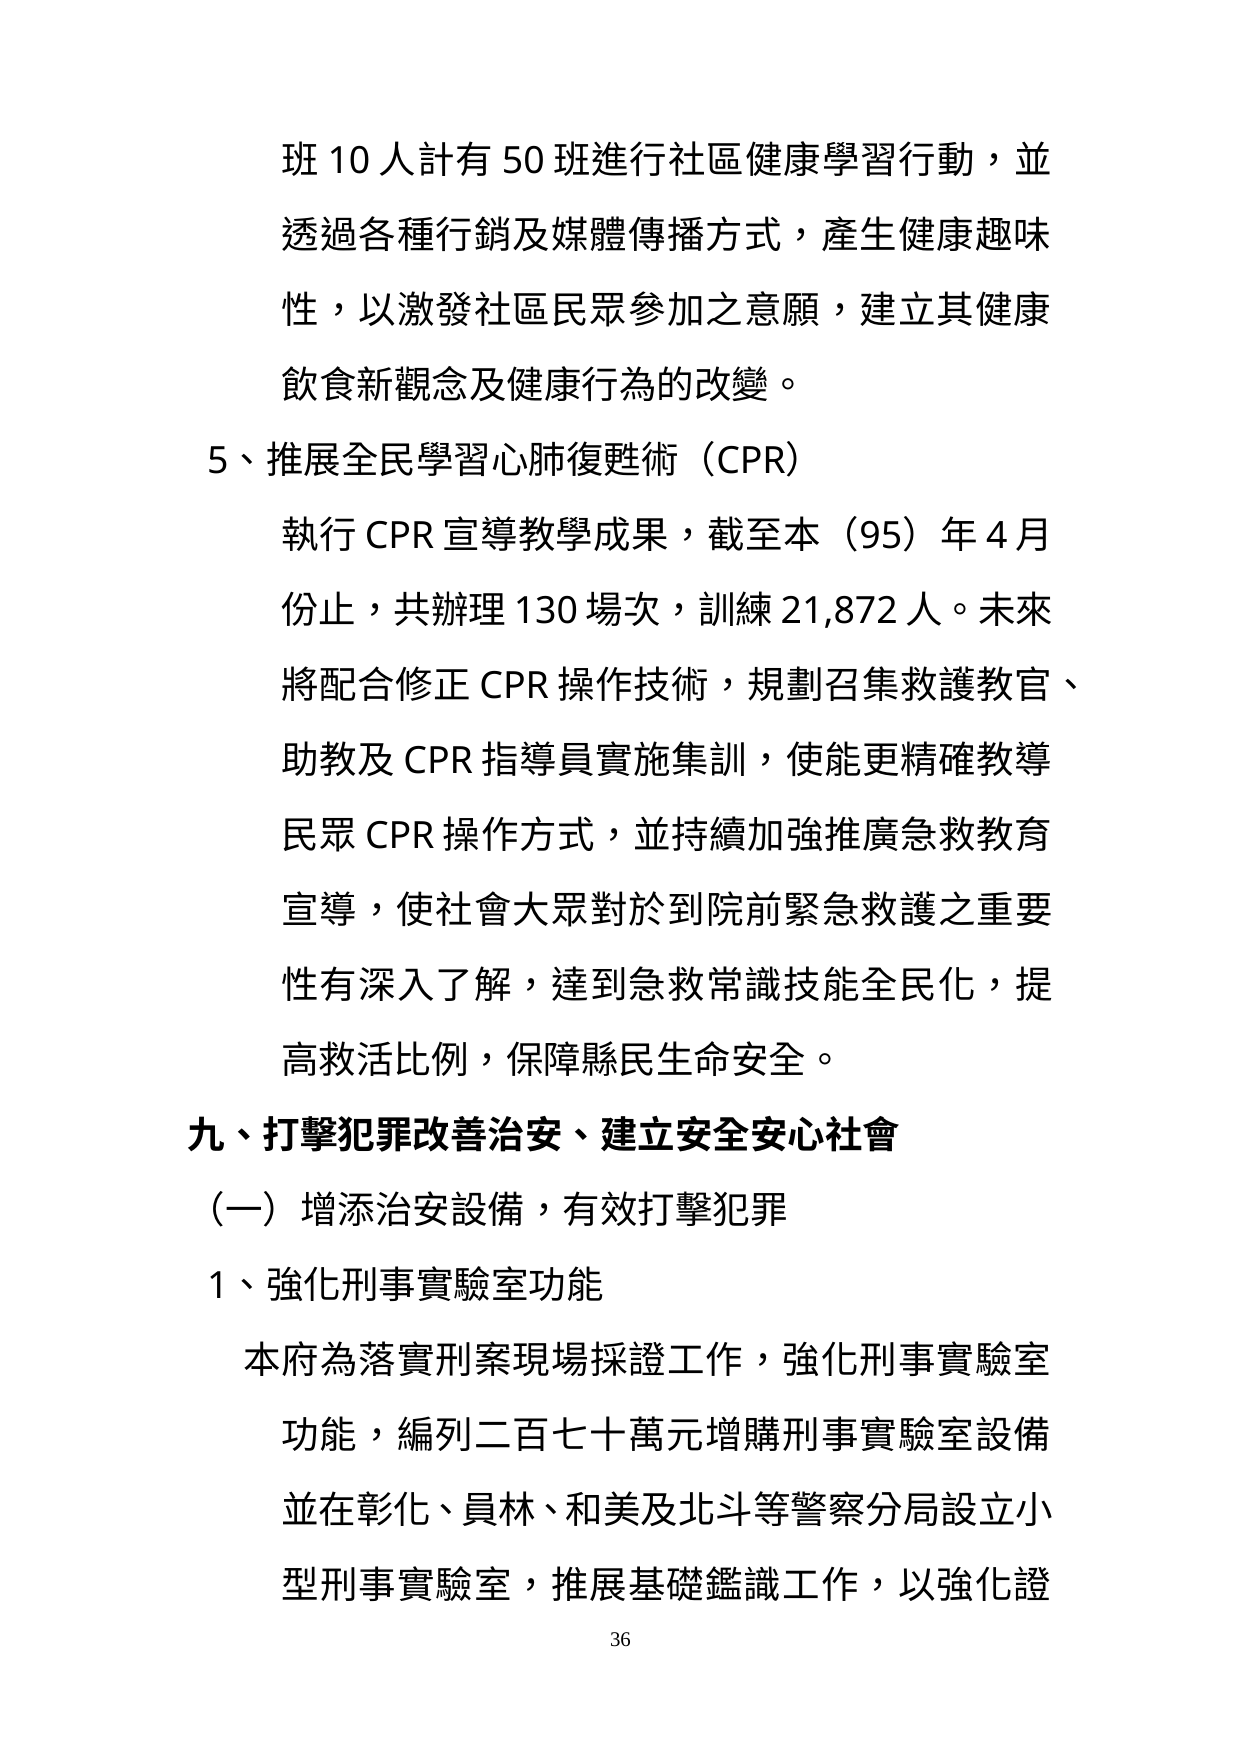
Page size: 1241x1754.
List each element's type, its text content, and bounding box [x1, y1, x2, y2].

text 九、打擊犯罪改善治安、建立安全安心社會 [187, 1095, 1053, 1170]
text （一）增添治安設備，有效打擊犯罪 [187, 1170, 1053, 1245]
text 1、強化刑事實驗室功能 [187, 1245, 1053, 1320]
text 本府為落實刑案現場採證工作，強化刑事實驗室功能，編列二百七十萬元增購刑事實驗室設備，並在彰化、員林、和美及北斗等警察分局設立小型刑事實驗室，推展基礎鑑識工作，以強化證據力，使犯罪無所遁形，建立良好治安環境，提升縣民治安滿意度。 [187, 1320, 1053, 1620]
text 執行CPR宣導教學成果，截至本（95）年4月份止，共辦理130場次，訓練21,872人。未來將配合修正CPR操作技術，規劃召集救護教官、助教及CPR指導員實施集訓，使能更精確教導民眾CPR操作方式，並持續加強推廣急救教育宣導，使社會大眾對於到院前緊急救護之重要性有深入了解，達到急救常識技能全民化，提高救活比例，保障縣民生命安全。 [281, 495, 1053, 1095]
text 5、推展全民學習心肺復甦術（CPR） [187, 420, 1053, 495]
text 班10人計有50班進行社區健康學習行動，並透過各種行銷及媒體傳播方式，產生健康趣味性，以激發社區民眾參加之意願，建立其健康飲食新觀念及健康行為的改變。 [159, 120, 1053, 420]
